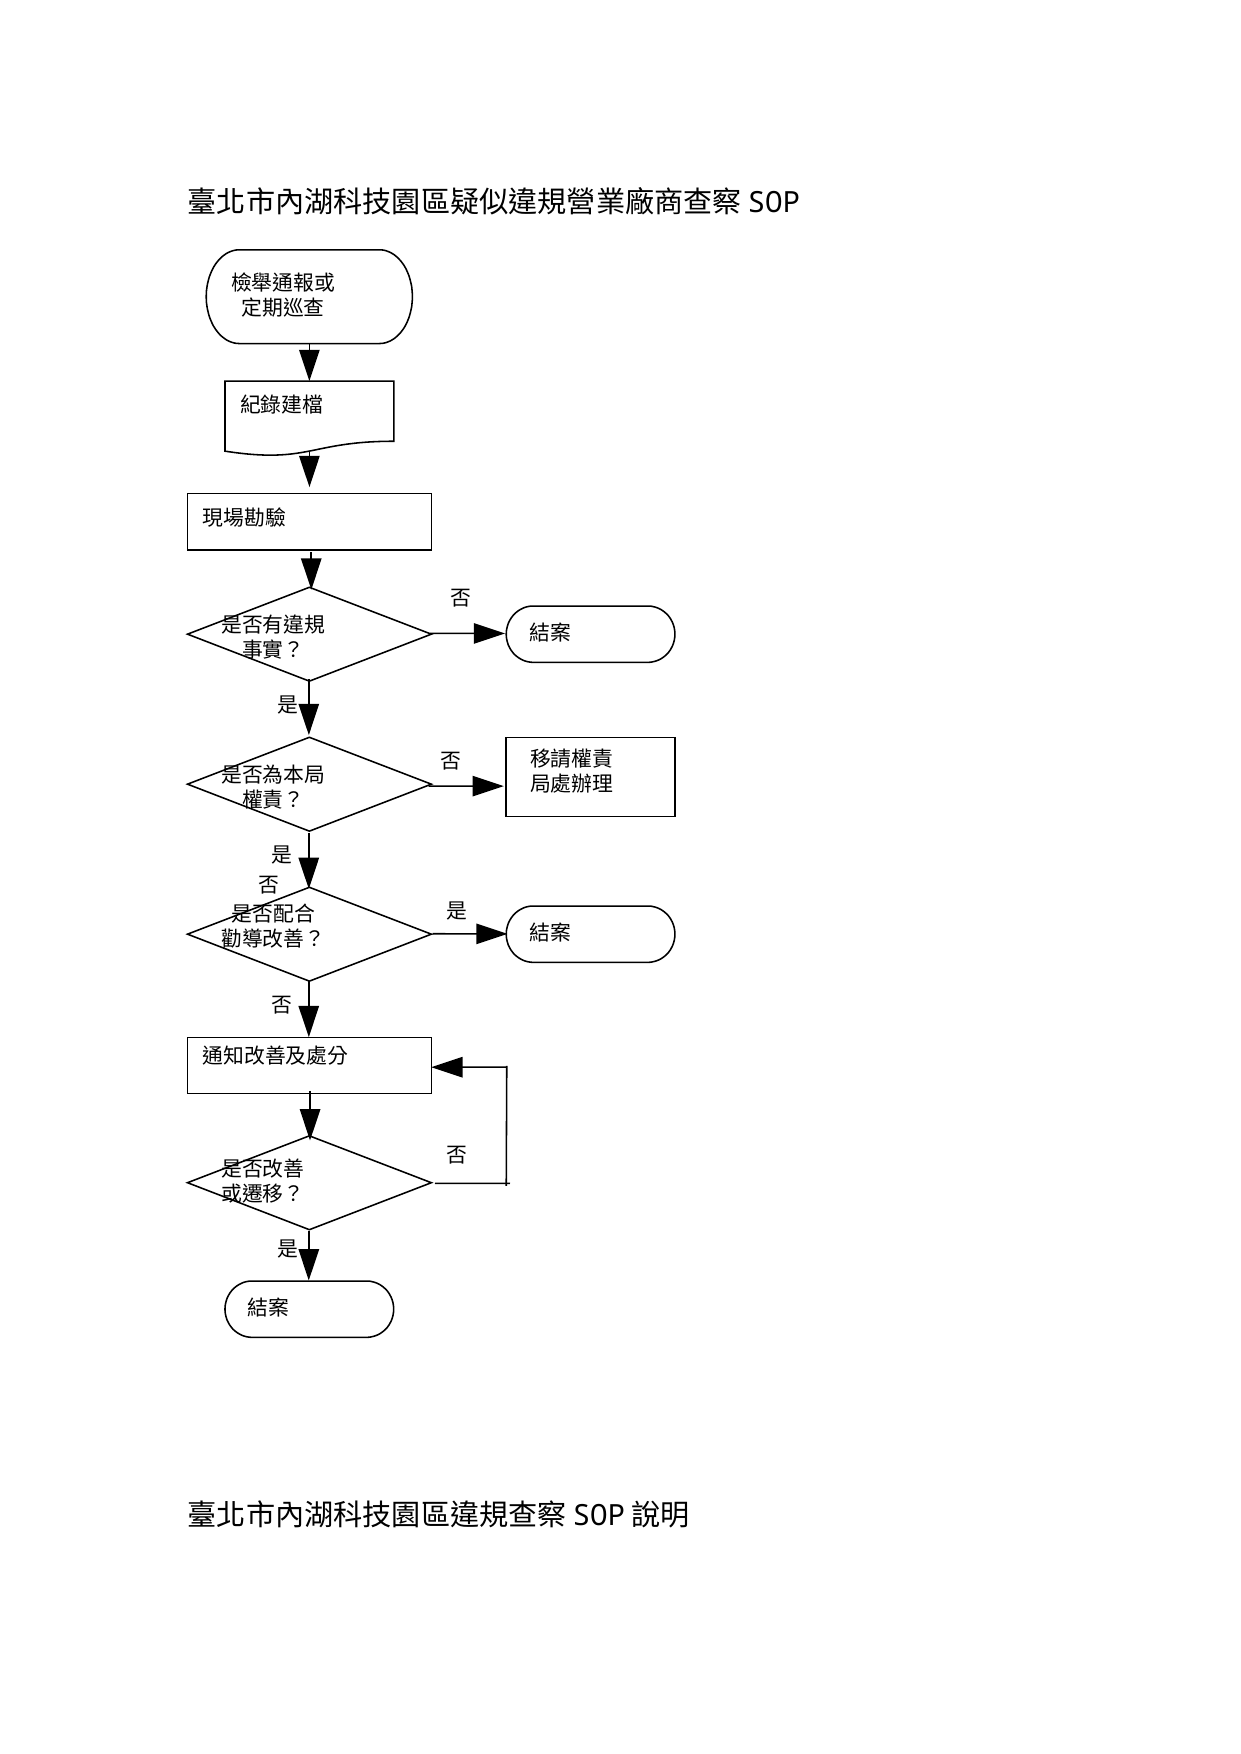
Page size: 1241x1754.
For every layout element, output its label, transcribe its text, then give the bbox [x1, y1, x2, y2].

text 臺北市內湖科技園區違規查察SOP說明 [187, 1471, 1053, 1533]
text 臺北市內湖科技園區疑似違規營業廠商查察SOP [187, 158, 1053, 221]
